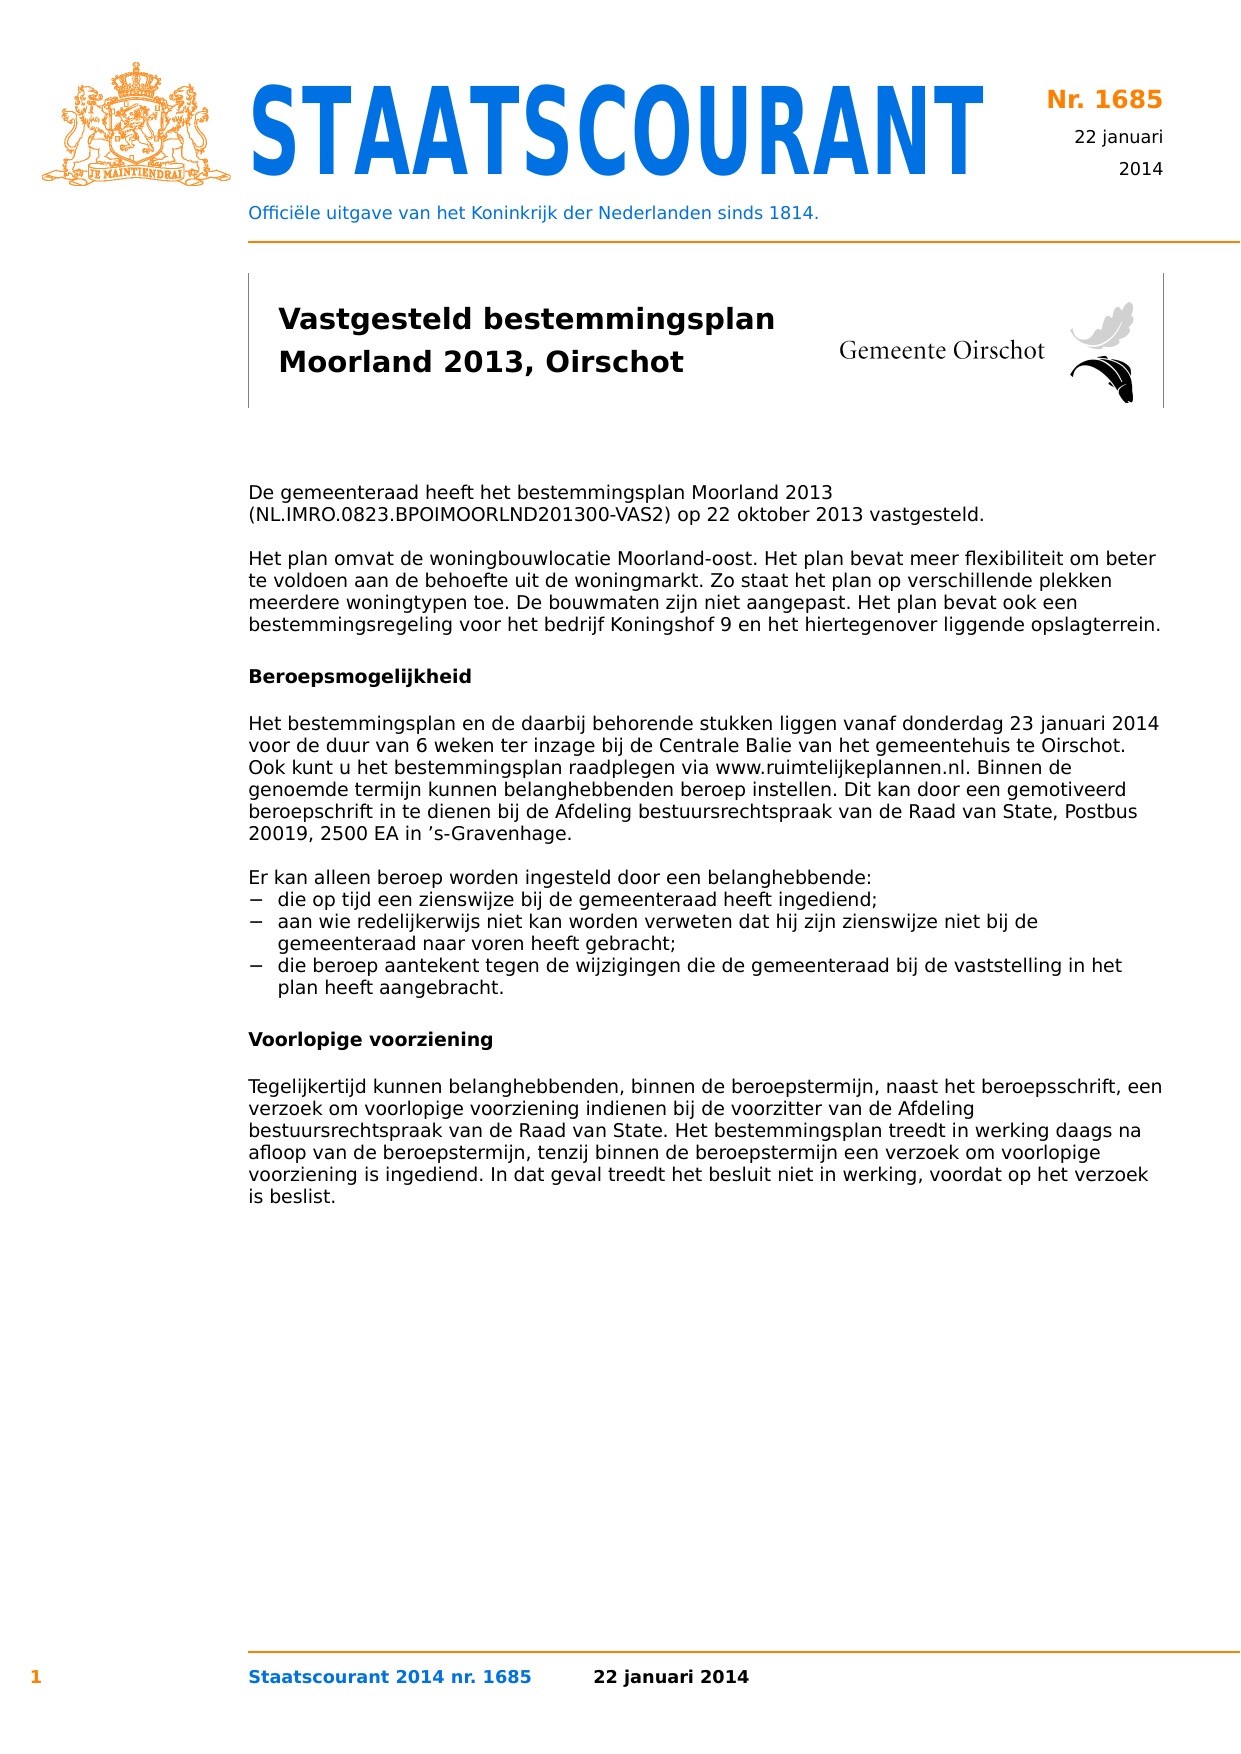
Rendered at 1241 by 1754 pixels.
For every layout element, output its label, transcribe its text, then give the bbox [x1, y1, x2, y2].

subtitle Vastgesteld bestemmingsplan Moorland 2013, Oirschot [249, 273, 1163, 408]
table_cell 2014 [998, 153, 1240, 203]
text − aan wie redelijkerwijs niet kan worden verweten dat hij zijn zienswijze niet bij de gemeenteraad naar voren heeft gebracht; [248, 911, 1163, 955]
picture [41, 62, 231, 186]
picture [838, 302, 1134, 403]
text Tegelijkertijd kunnen belanghebbenden, binnen de beroepstermijn, naast het beroepsschrift, een verzoek om voorlopige voorziening indienen bij de voorzitter van de Afdeling bestuursrechtspraak van de Raad van State. Het bestemmingsplan treedt in werking daags na afloop van de beroepstermijn, tenzij binnen de beroepstermijn een verzoek om voorlopige voorziening is ingediend. In dat geval treedt het besluit niet in werking, voordat op het verzoek is beslist. [248, 1076, 1163, 1207]
table_header STAATSCOURANT [248, 62, 998, 203]
table_header Nr. 1685 [998, 62, 1240, 121]
subtitle Beroepsmogelijkheid [248, 666, 1163, 688]
text Het bestemmingsplan en de daarbij behorende stukken liggen vanaf donderdag 23 januari 2014 voor de duur van 6 weken ter inzage bij de Centrale Balie van het gemeentehuis te Oirschot. Ook kunt u het bestemmingsplan raadplegen via www.ruimtelijkeplannen.nl. Binnen de genoemde termijn kunnen belanghebbenden beroep instellen. Dit kan door een gemotiveerd beroepschrift in te dienen bij de Afdeling bestuursrechtspraak van de Raad van State, Postbus 20019, 2500 EA in ’s-Gravenhage. [248, 713, 1163, 845]
table_cell 22 januari [998, 121, 1240, 153]
text − die beroep aantekent tegen de wijzigingen die de gemeenteraad bij de vaststelling in het plan heeft aangebracht. [248, 955, 1163, 999]
table_header [25, 62, 248, 241]
text Het plan omvat de woningbouwlocatie Moorland-oost. Het plan bevat meer flexibiliteit om beter te voldoen aan de behoefte uit de woningmarkt. Zo staat het plan op verschillende plekken meerdere woningtypen toe. De bouwmaten zijn niet aangepast. Het plan bevat ook een bestemmingsregeling voor het bedrijf Koningshof 9 en het hiertegenover liggende opslagterrein. [248, 548, 1163, 636]
table_cell Officiële uitgave van het Koninkrijk der Nederlanden sinds 1814. [248, 203, 1240, 241]
text − die op tijd een zienswijze bij de gemeenteraad heeft ingediend; [248, 889, 1163, 911]
subtitle Voorlopige voorziening [248, 1029, 1163, 1051]
text De gemeenteraad heeft het bestemmingsplan Moorland 2013 (NL.IMRO.0823.BPOIMOORLND201300-VAS2) op 22 oktober 2013 vastgesteld. [248, 482, 1163, 526]
text Er kan alleen beroep worden ingesteld door een belanghebbende: [248, 867, 1163, 889]
